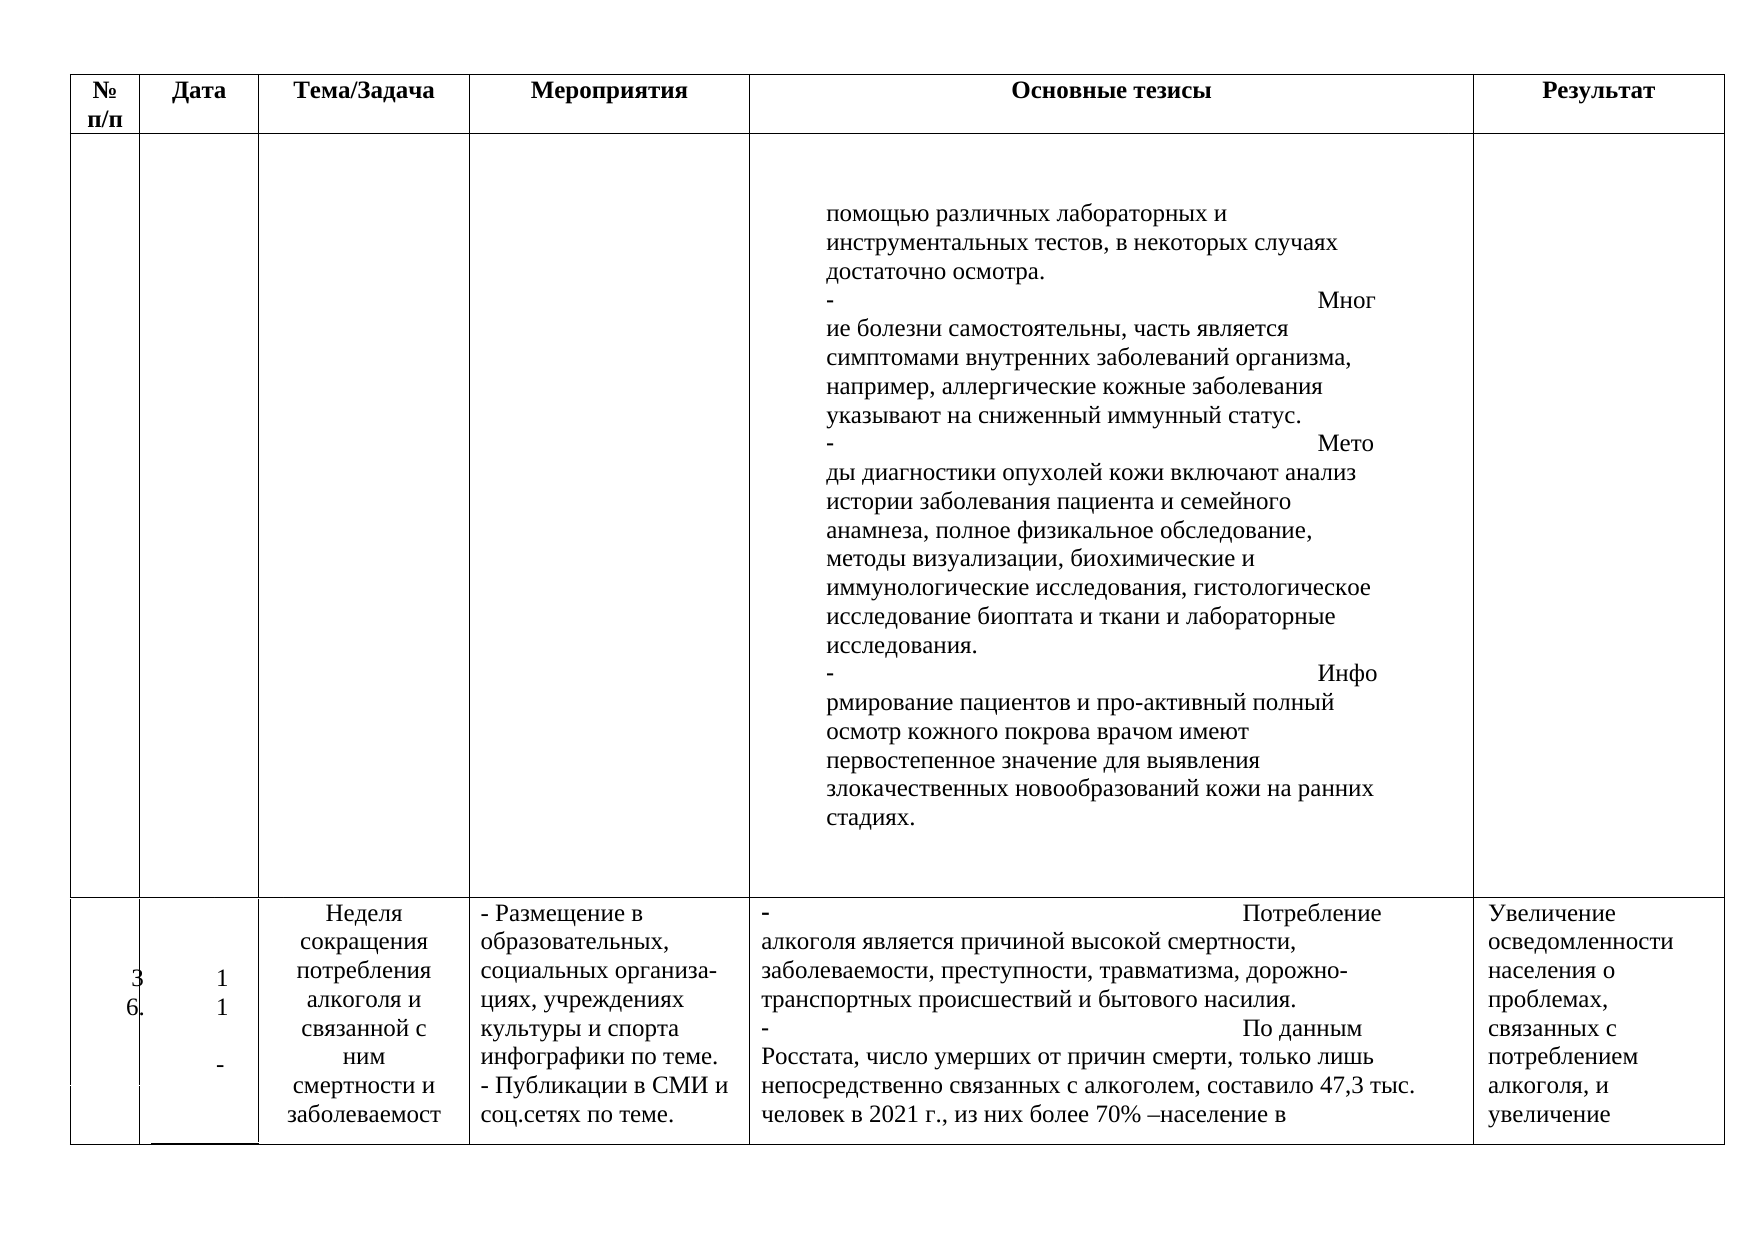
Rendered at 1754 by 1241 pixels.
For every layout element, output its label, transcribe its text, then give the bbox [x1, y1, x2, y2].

table_cell [259, 134, 469, 897]
table_header Результат [1474, 75, 1724, 132]
table_header Основные тезисы [750, 75, 1473, 132]
table_cell [470, 134, 749, 897]
table_cell Неделя сокращения потребления алкоголя и связанной с ним смертности и заболеваемост [284, 898, 469, 1143]
table_cell [259, 899, 283, 1142]
table_cell Увеличение осведомленности населения о проблемах, связанных с потреблением алкоголя, и увеличение [1474, 898, 1724, 1143]
table_cell 11 - 17 сентября [140, 899, 151, 1085]
table_cell Кожные заболевания – болезни, поражающие кожный покров и придатки кожи: сальные и потовые железы, ногти, волосы. Кожным заболеваниям подвержены люди любого пола, в любом возрасте. Часть болезней заразна, некоторые опасны настолько, что могут привести к летальному исходу, поэтому требует немедленного лечения. Кожные заболевания могут проявляться на лице, на руках, на ногах, а также любых других местах. Часто встречаются кожные заболевания стопы – например, грибок. Диагностика кожных заболеваний выполняется с помощью различных лабораторных и инструментальных тестов, в некоторых случаях достаточно осмотра. Многие болезни самостоятельны, часть является симптомами внутренних заболеваний организма, например, аллергические кожные заболевания указывают на сниженный иммунный статус. Методы диагностики опухолей кожи включают анализ истории заболевания пациента и семейного анамнеза, полное физикальное обследование, методы визуализации, биохимические и иммунологические исследования, гистологическое исследование биоптата и ткани и лабораторные исследования. Информирование пациентов и про-активный полный осмотр кожного покрова врачом имеют первостепенное значение для выявления злокачественных новообразований кожи на ранних стадиях. [762, 135, 1448, 896]
table_cell [71, 899, 139, 1085]
table_cell 4 - 10 сентября [140, 134, 258, 897]
table_header Мероприятия [470, 75, 749, 132]
table_cell Потребление алкоголя является причиной высокой смертности, заболеваемости, преступности, травматизма, дорожно-транспортных происшествий и бытового насилия. По данным Росстата, число умерших от причин смерти, только лишь непосредственно связанных с алкоголем, составило 47,3 тыс. человек в 2021 г., из них более 70% –население в [750, 898, 1473, 1143]
table_cell 11 - 17 сентября [140, 1086, 151, 1143]
table_cell [71, 1086, 139, 1143]
table_header Дата [140, 75, 258, 132]
table_header Тема/Задача [259, 75, 469, 132]
table_cell - Размещение в образовательных, социальных организа-циях, учреждениях культуры и спорта инфографики по теме. - Публикации в СМИ и соц.сетях по теме. [470, 898, 749, 1143]
table_cell 11 - 17 сентября [152, 899, 214, 1085]
table_cell [1474, 134, 1724, 897]
table_header № п/п [71, 75, 139, 132]
table_cell [71, 134, 139, 897]
table_cell 11 - 17 сентября [152, 899, 258, 1142]
